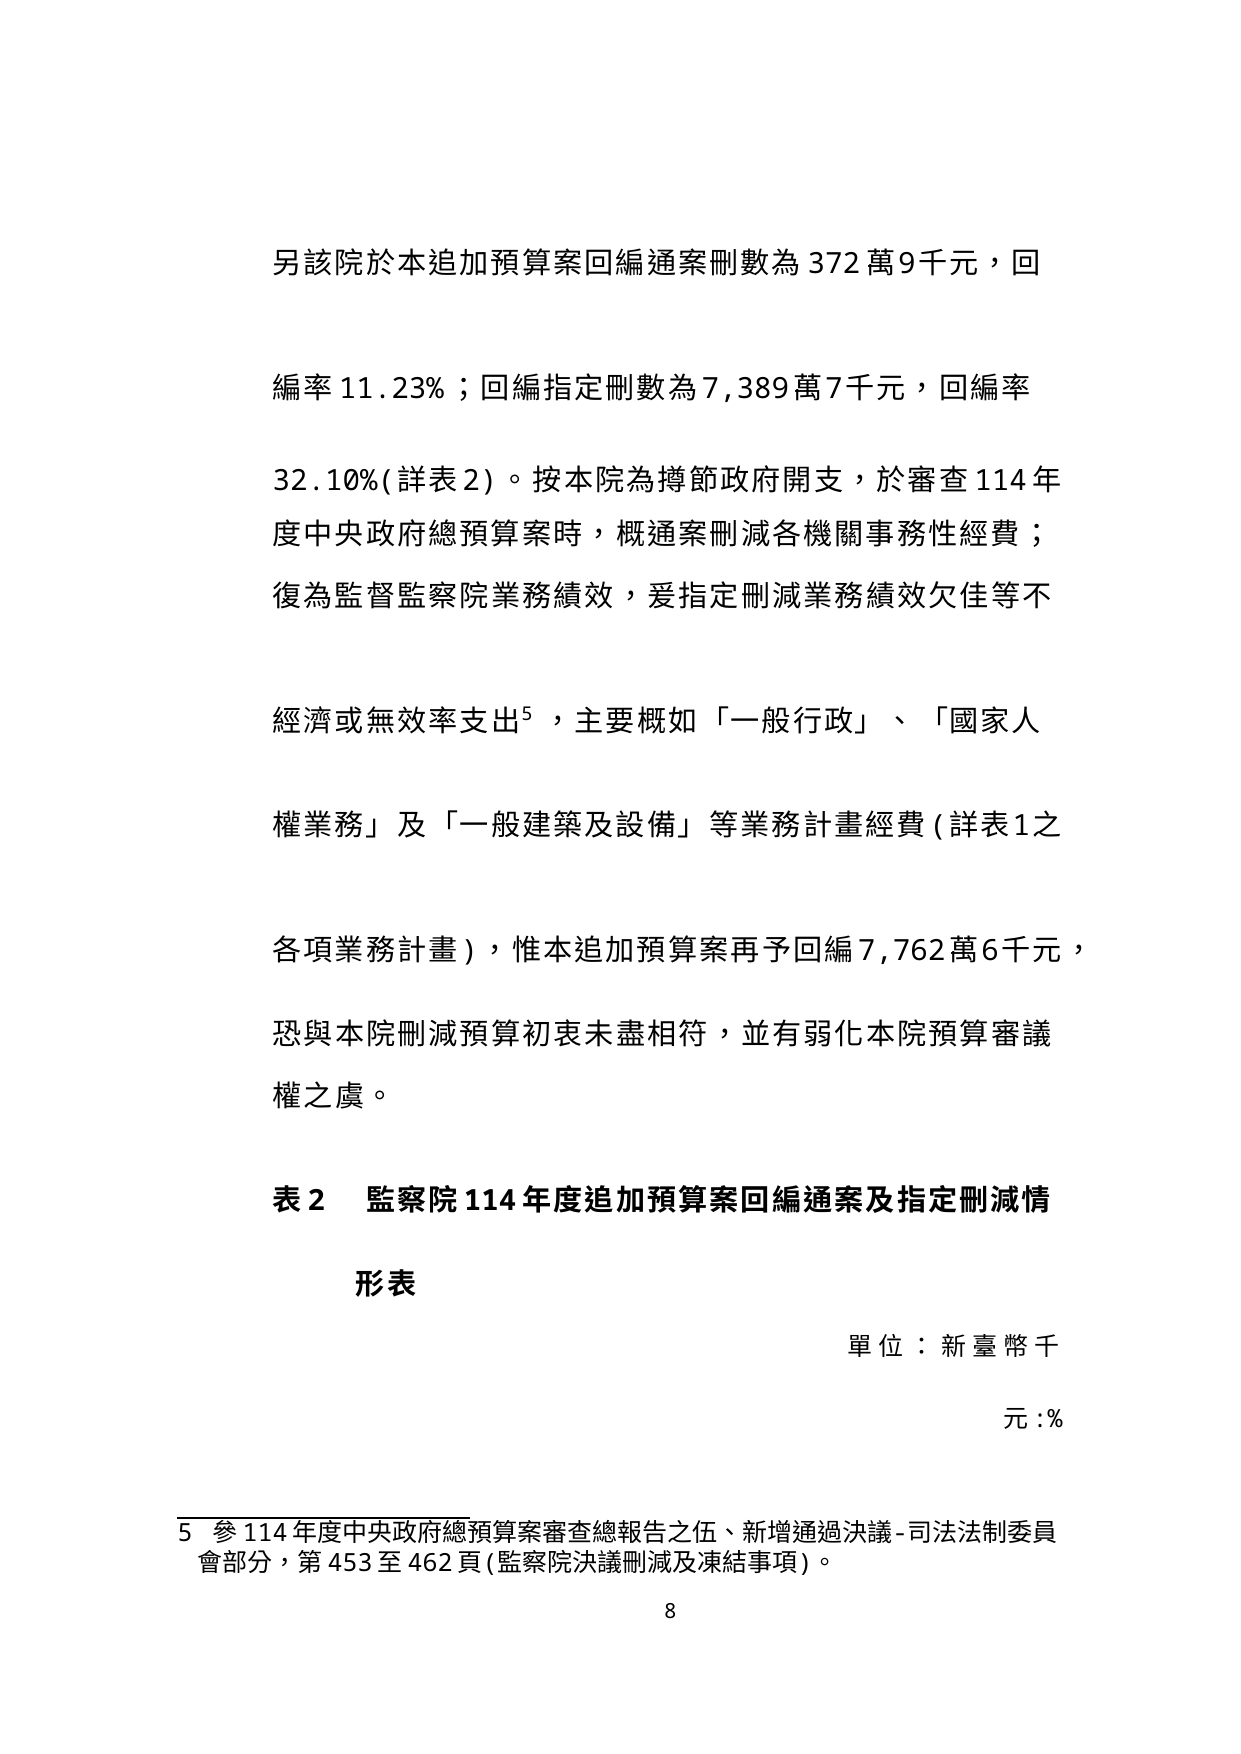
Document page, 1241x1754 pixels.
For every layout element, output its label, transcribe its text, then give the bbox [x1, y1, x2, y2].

text 表2 監察院114年度追加預算案回編通案及指定刪減情形表 [266, 1115, 1063, 1302]
text 單位：新臺幣千元:% [266, 1302, 1063, 1427]
text 據監察院提供資料顯示，該院114年度單位預算案經本院刪減數額2億6,343萬6千元中，屬通案刪減者為3,319萬4千元，屬指定刪減者為2億3,024萬2千元。另該院於本追加預算案回編通案刪數為372萬9千元，回編率11.23%；回編指定刪數為7,389萬7千元，回編率32.10%(詳表2)。按本院為撙節政府開支，於審查114年度中央政府總預算案時，概通案刪減各機關事務性經費；復為監督監察院業務績效，爰指定刪減業務績效欠佳等不經濟或無效率支出，主要概如「一般行政」、「國家人權業務」及「一般建築及設備」等業務計畫經費(詳表1之各項業務計畫)，惟本追加預算案再予回編7,762萬6千元，恐與本院刪減預算初衷未盡相符，並有弱化本院預算審議權之虞。 [266, 177, 1063, 1115]
text 參114年度中央政府總預算案審查總報告之伍、新增通過決議-司法法制委員會部分，第453至462頁(監察院決議刪減及凍結事項)。 [177, 1518, 1063, 1577]
